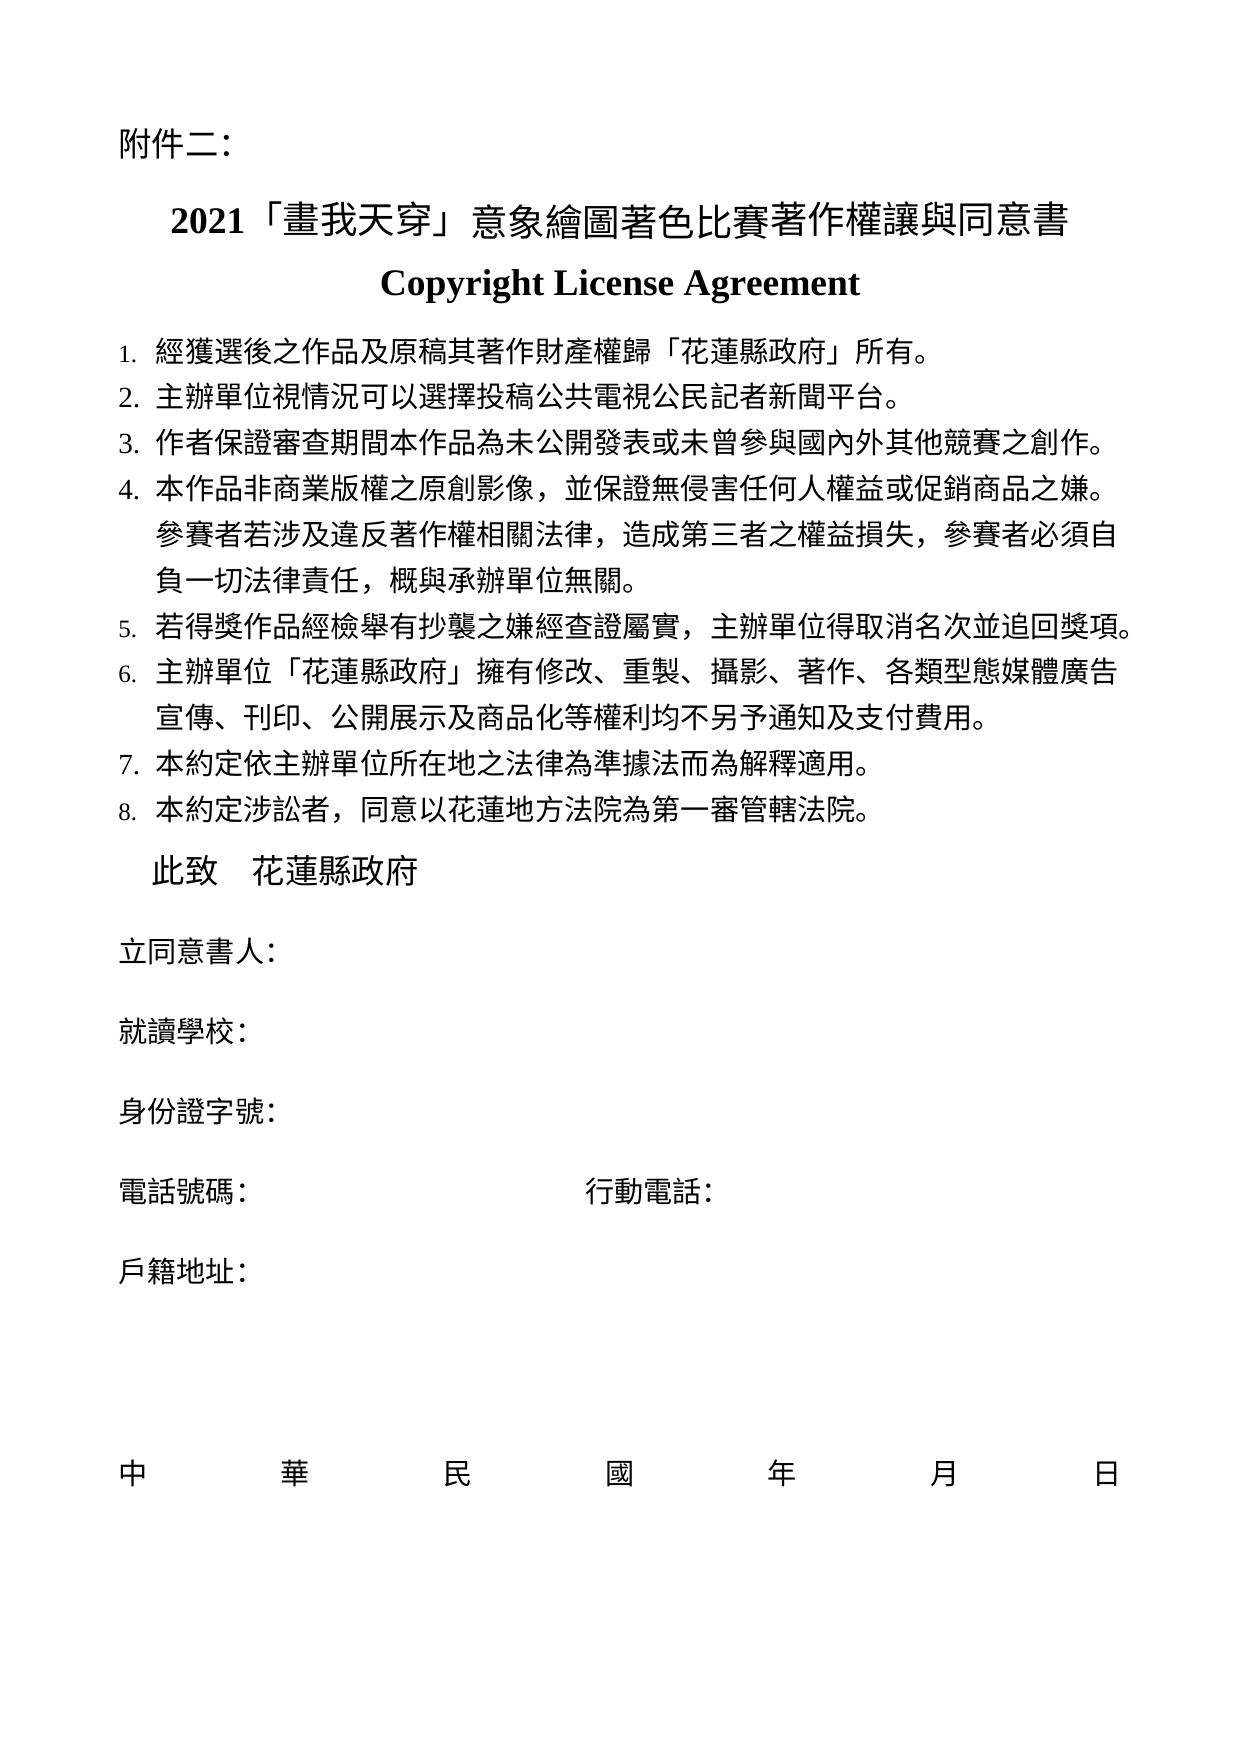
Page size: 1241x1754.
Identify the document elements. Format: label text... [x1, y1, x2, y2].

list 主辦單位「花蓮縣政府」擁有修改、重製、攝影、著作、各類型態媒體廣告宣傳、刊印、公開展示及商品化等權利均不另予通知及支付費用。 [118, 646, 1122, 738]
text Copyright License Agreement [118, 246, 1122, 308]
list 本作品非商業版權之原創影像，並保證無侵害任何人權益或促銷商品之嫌。參賽者若涉及違反著作權相關法律，造成第三者之權益損失，參賽者必須自負一切法律責任，概與承辦單位無關。 [118, 463, 1122, 600]
list 經獲選後之作品及原稿其著作財產權歸「花蓮縣政府」所有。 [118, 325, 1122, 371]
text 戶籍地址： [118, 1245, 1122, 1291]
text 電話號碼： 行動電話： [118, 1166, 1122, 1211]
list 本約定依主辦單位所在地之法律為準據法而為解釋適用。 [118, 738, 1122, 784]
text 2021「畫我天穿」意象繪圖著色比賽著作權讓與同意書 [118, 183, 1122, 246]
text 身份證字號： [118, 1086, 1122, 1132]
text 就讀學校： [118, 1006, 1122, 1052]
text 此致 花蓮縣政府 [118, 846, 1122, 892]
text 立同意書人： [118, 926, 1122, 972]
list 作者保證審查期間本作品為未公開發表或未曾參與國內外其他競賽之創作。 [118, 417, 1122, 463]
list 主辦單位視情況可以選擇投稿公共電視公民記者新聞平台。 [118, 371, 1122, 417]
list 本約定涉訟者，同意以花蓮地方法院為第一審管轄法院。 [118, 784, 1122, 829]
text 中華民國年月日 [118, 1461, 1122, 1490]
list 若得獎作品經檢舉有抄襲之嫌經查證屬實，主辦單位得取消名次並追回獎項。 [118, 600, 1122, 646]
text 附件二： [118, 118, 1122, 166]
